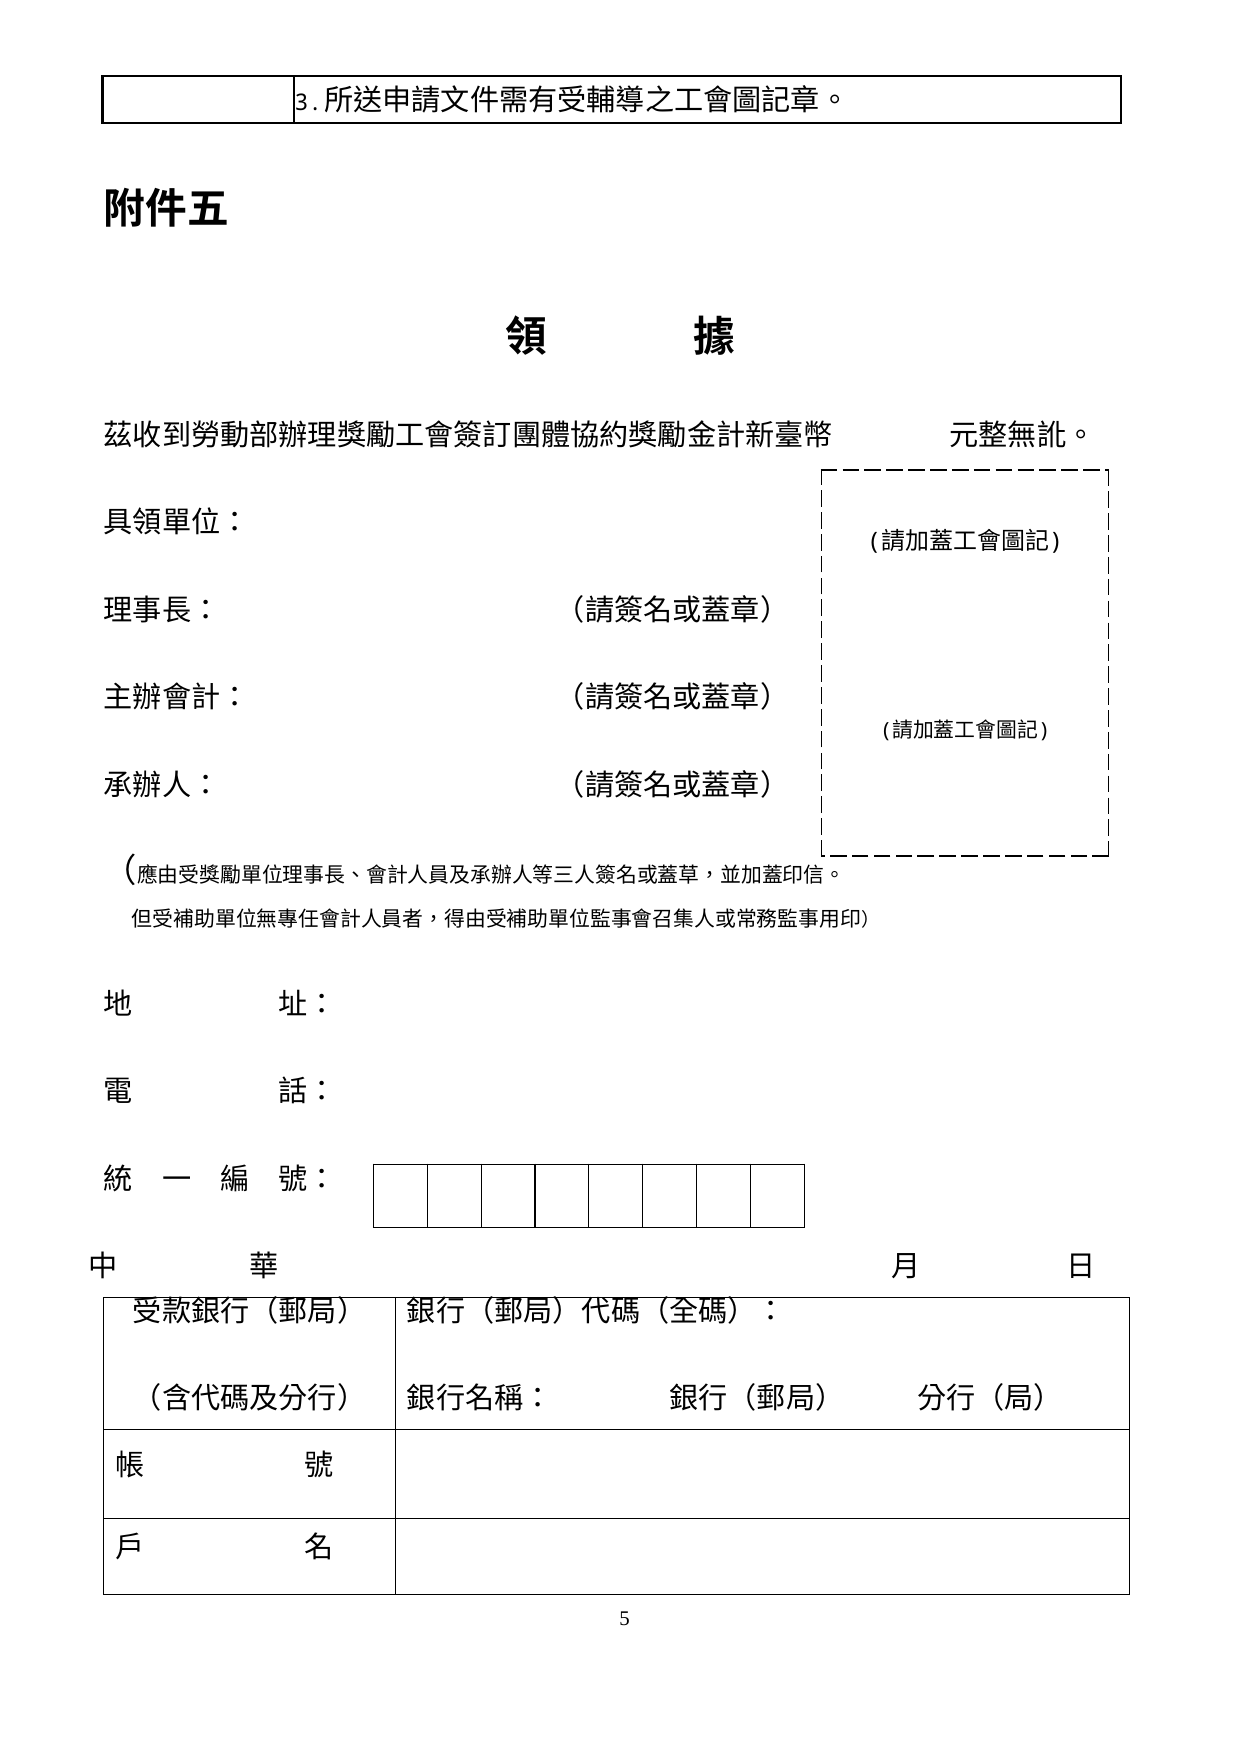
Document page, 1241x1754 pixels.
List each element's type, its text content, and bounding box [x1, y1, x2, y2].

text 承辦人： （請簽名或蓋章） [103, 772, 821, 801]
table_cell 帳 號 [104, 1430, 395, 1518]
table_cell [396, 1519, 1129, 1594]
table_cell 戶 名 [104, 1519, 395, 1594]
table_header [482, 1165, 534, 1227]
table_header [374, 1165, 427, 1227]
text 中 華 民 國 年 月 日 [89, 1253, 358, 1282]
table_header [589, 1165, 642, 1227]
table_cell [104, 77, 293, 122]
text 附件五 [103, 190, 1137, 232]
table_cell [396, 1430, 1129, 1518]
table_header [697, 1165, 750, 1227]
text 茲收到勞動部辦理獎勵工會簽訂團體協約獎勵金計新臺幣 元整無訛。 [103, 422, 1137, 451]
table_header [643, 1165, 696, 1227]
text (請加蓋工會圖記) [837, 522, 1093, 557]
text [1109, 772, 1137, 801]
table_header [536, 1165, 588, 1227]
text (請加蓋工會圖記) [837, 714, 1093, 744]
text 地 址： [103, 991, 1137, 1020]
table_header [428, 1165, 481, 1227]
text 主辦會計： （請簽名或蓋章） [103, 684, 821, 714]
table_header [751, 1165, 804, 1227]
text 電 話： [103, 1078, 1137, 1107]
text 中 華 民 國 年 月 日 [821, 1253, 1137, 1282]
text 統 一 編 號： [103, 1166, 358, 1195]
text （應由受獎勵單位理事長、會計人員及承辦人等三人簽名或蓋草，並加蓋印信。 [103, 859, 1137, 889]
table_cell 檢附證明與本表一同裝訂。 申請單位為工會需填寫最近一次所團體協約簽約日期，五年內未有簽訂團體協約事實之工會將不予受理。 所送申請文件需有受輔導之工會圖記章。 [295, 77, 1120, 122]
text [1109, 684, 1137, 714]
text [1109, 597, 1137, 626]
table_header 銀行（郵局）代碼（全碼）： 銀行名稱： 銀行（郵局） 分行（局） [396, 1298, 1129, 1429]
text 領 據 [103, 303, 1137, 364]
text [821, 1166, 1137, 1195]
text 理事長： （請簽名或蓋章） [103, 597, 821, 626]
text [1109, 509, 1137, 539]
text 但受補助單位無專任會計人員者，得由受補助單位監事會召集人或常務監事用印） [103, 903, 1137, 932]
text 具領單位： [103, 509, 821, 539]
table_header 受款銀行（郵局） （含代碼及分行） [104, 1298, 395, 1429]
